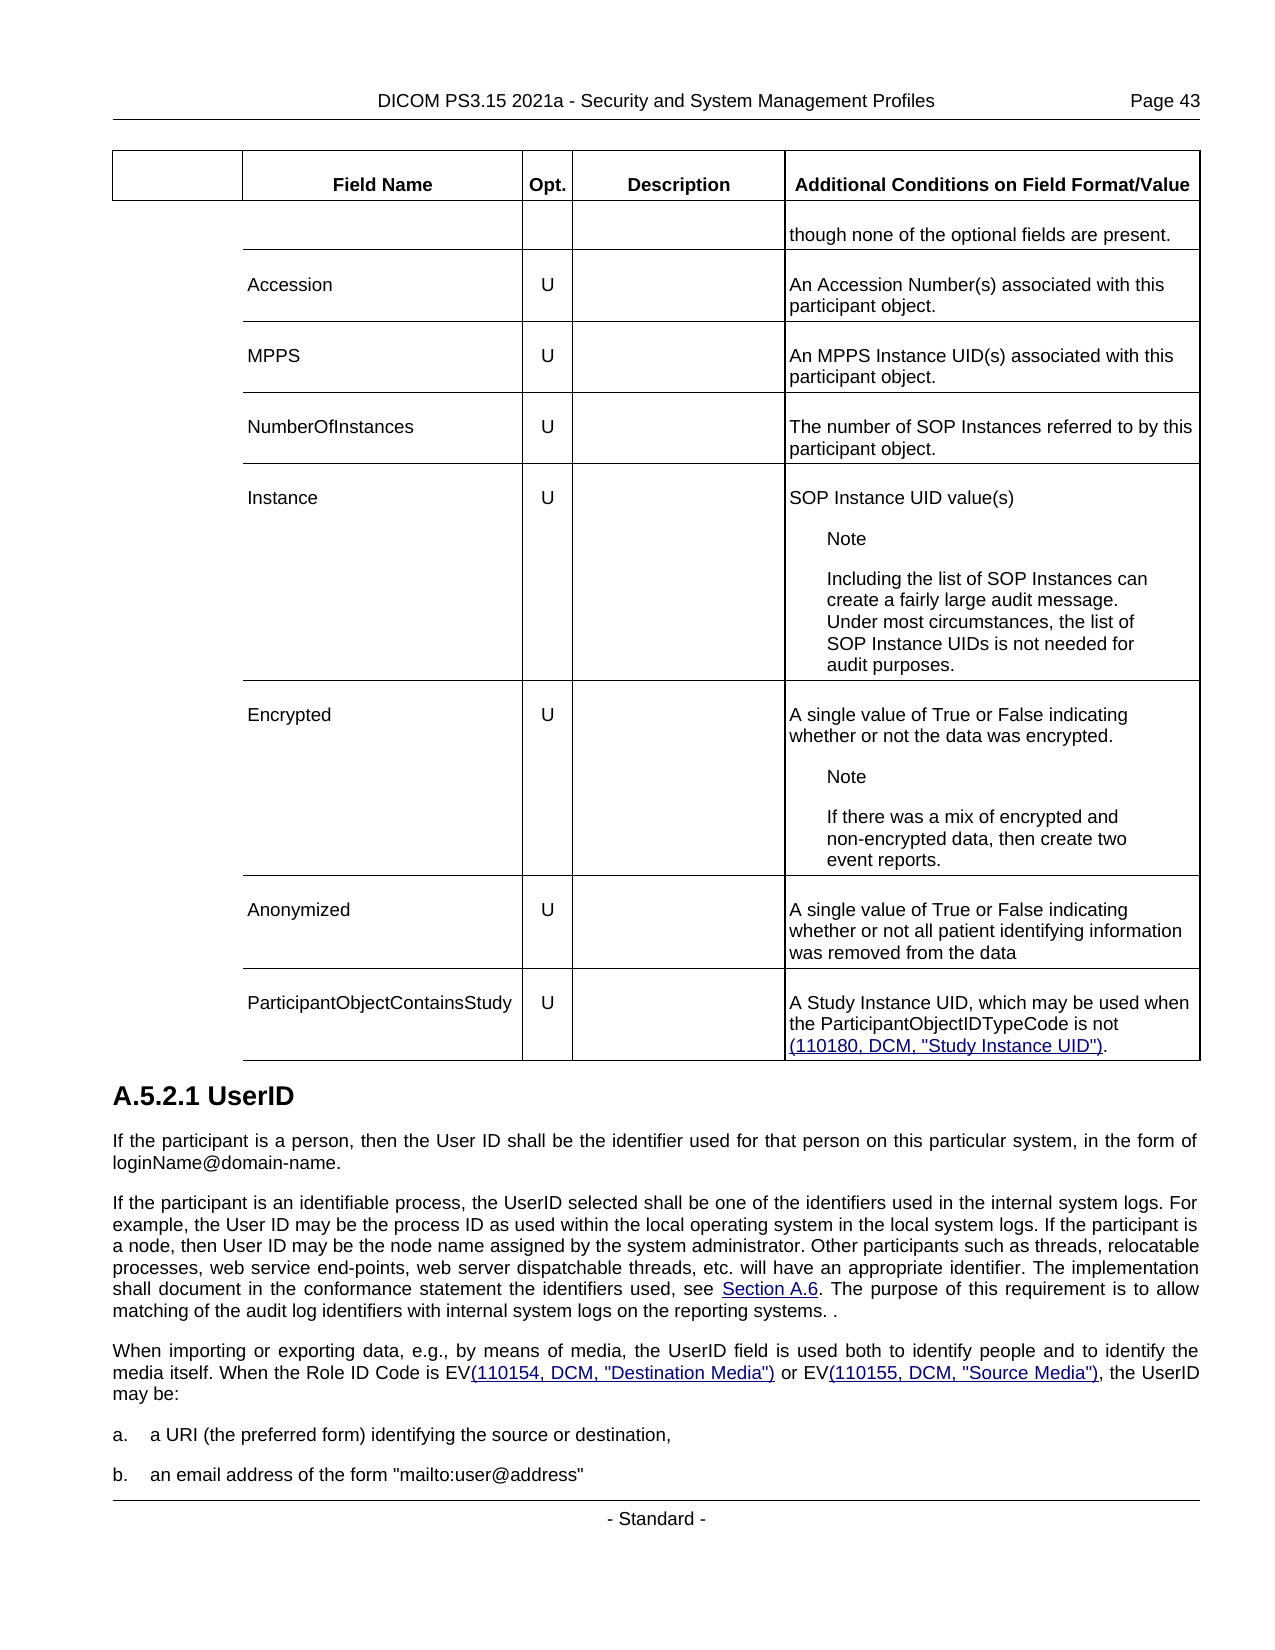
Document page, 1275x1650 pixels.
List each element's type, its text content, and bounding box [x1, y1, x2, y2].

table_cell U [523, 393, 572, 463]
text b. an email address of the form "mailto:user@address" [112, 1464, 1200, 1485]
table_header [113, 151, 242, 200]
table_cell SOP Instance UID value(s) Note Including the list of SOP Instances can create a fairly large audit message. Under most circumstances, the list of SOP Instance UIDs is not needed for audit purposes. [786, 464, 1199, 680]
table_cell A single value of True or False indicating whether or not the data was encrypted. Note If there was a mix of encrypted and non-encrypted data, then create two event reports. [786, 681, 1199, 875]
table_cell [573, 464, 784, 680]
table_cell An MPPS Instance UID(s) associated with this participant object. [786, 322, 1199, 392]
text When importing or exporting data, e.g., by means of media, the UserID field is used both to identify people and to identify the media itself. When the Role ID Code is EV(110154, DCM, "Destination Media") or EV(110155, DCM, "Source Media"), the UserID may be: [112, 1340, 1200, 1405]
table_cell A Study Instance UID, which may be used when the ParticipantObjectIDTypeCode is not (110180, DCM, "Study Instance UID"). [786, 969, 1199, 1060]
table_cell NumberOfInstances [243, 393, 522, 463]
table_cell [573, 201, 784, 249]
table_cell MPPS [243, 322, 522, 392]
text A.5.2.1 UserID [112, 1080, 1200, 1111]
table_cell Accession [243, 250, 522, 321]
table_cell [573, 681, 784, 875]
table_cell A single value of True or False indicating whether or not all patient identifying information was removed from the data [786, 876, 1199, 967]
table_cell [243, 201, 522, 249]
table_cell [523, 201, 572, 249]
table_cell U [523, 322, 572, 392]
table_cell [573, 322, 784, 392]
table_cell [573, 969, 784, 1060]
table_cell U [523, 250, 572, 321]
text a. a URI (the preferred form) identifying the source or destination, [112, 1423, 1200, 1445]
table_cell U [523, 464, 572, 680]
table_header Description [573, 151, 784, 200]
table_cell U [523, 969, 572, 1060]
table_cell Instance [243, 464, 522, 680]
table_cell The number of SOP Instances referred to by this participant object. [786, 393, 1199, 463]
table_header Additional Conditions on Field Format/Value [786, 151, 1199, 200]
table_cell U [523, 681, 572, 875]
table_cell ParticipantObjectContainsStudy [243, 969, 522, 1060]
table_cell [573, 876, 784, 967]
table_cell Anonymized [243, 876, 522, 967]
table_cell [573, 250, 784, 321]
table_header Field Name [243, 151, 522, 200]
text If the participant is an identifiable process, the UserID selected shall be one of the identifiers used in the internal system logs. For example, the User ID may be the process ID as used within the local operating system in the local system logs. If the participant is a node, then User ID may be the node name assigned by the system administrator. Other participants such as threads, relocatable processes, web service end-points, web server dispatchable threads, etc. will have an appropriate identifier. The implementation shall document in the conformance statement the identifiers used, see Section A.6. The purpose of this requirement is to allow matching of the audit log identifiers with internal system logs on the reporting systems. . [112, 1192, 1200, 1321]
table_cell though none of the optional fields are present. [786, 201, 1199, 249]
table_cell [573, 393, 784, 463]
table_cell U [523, 876, 572, 967]
text If the participant is a person, then the User ID shall be the identifier used for that person on this particular system, in the form of loginName@domain-name. [112, 1130, 1200, 1173]
table_cell Encrypted [243, 681, 522, 875]
table_cell An Accession Number(s) associated with this participant object. [786, 250, 1199, 321]
table_header Opt. [523, 151, 572, 200]
